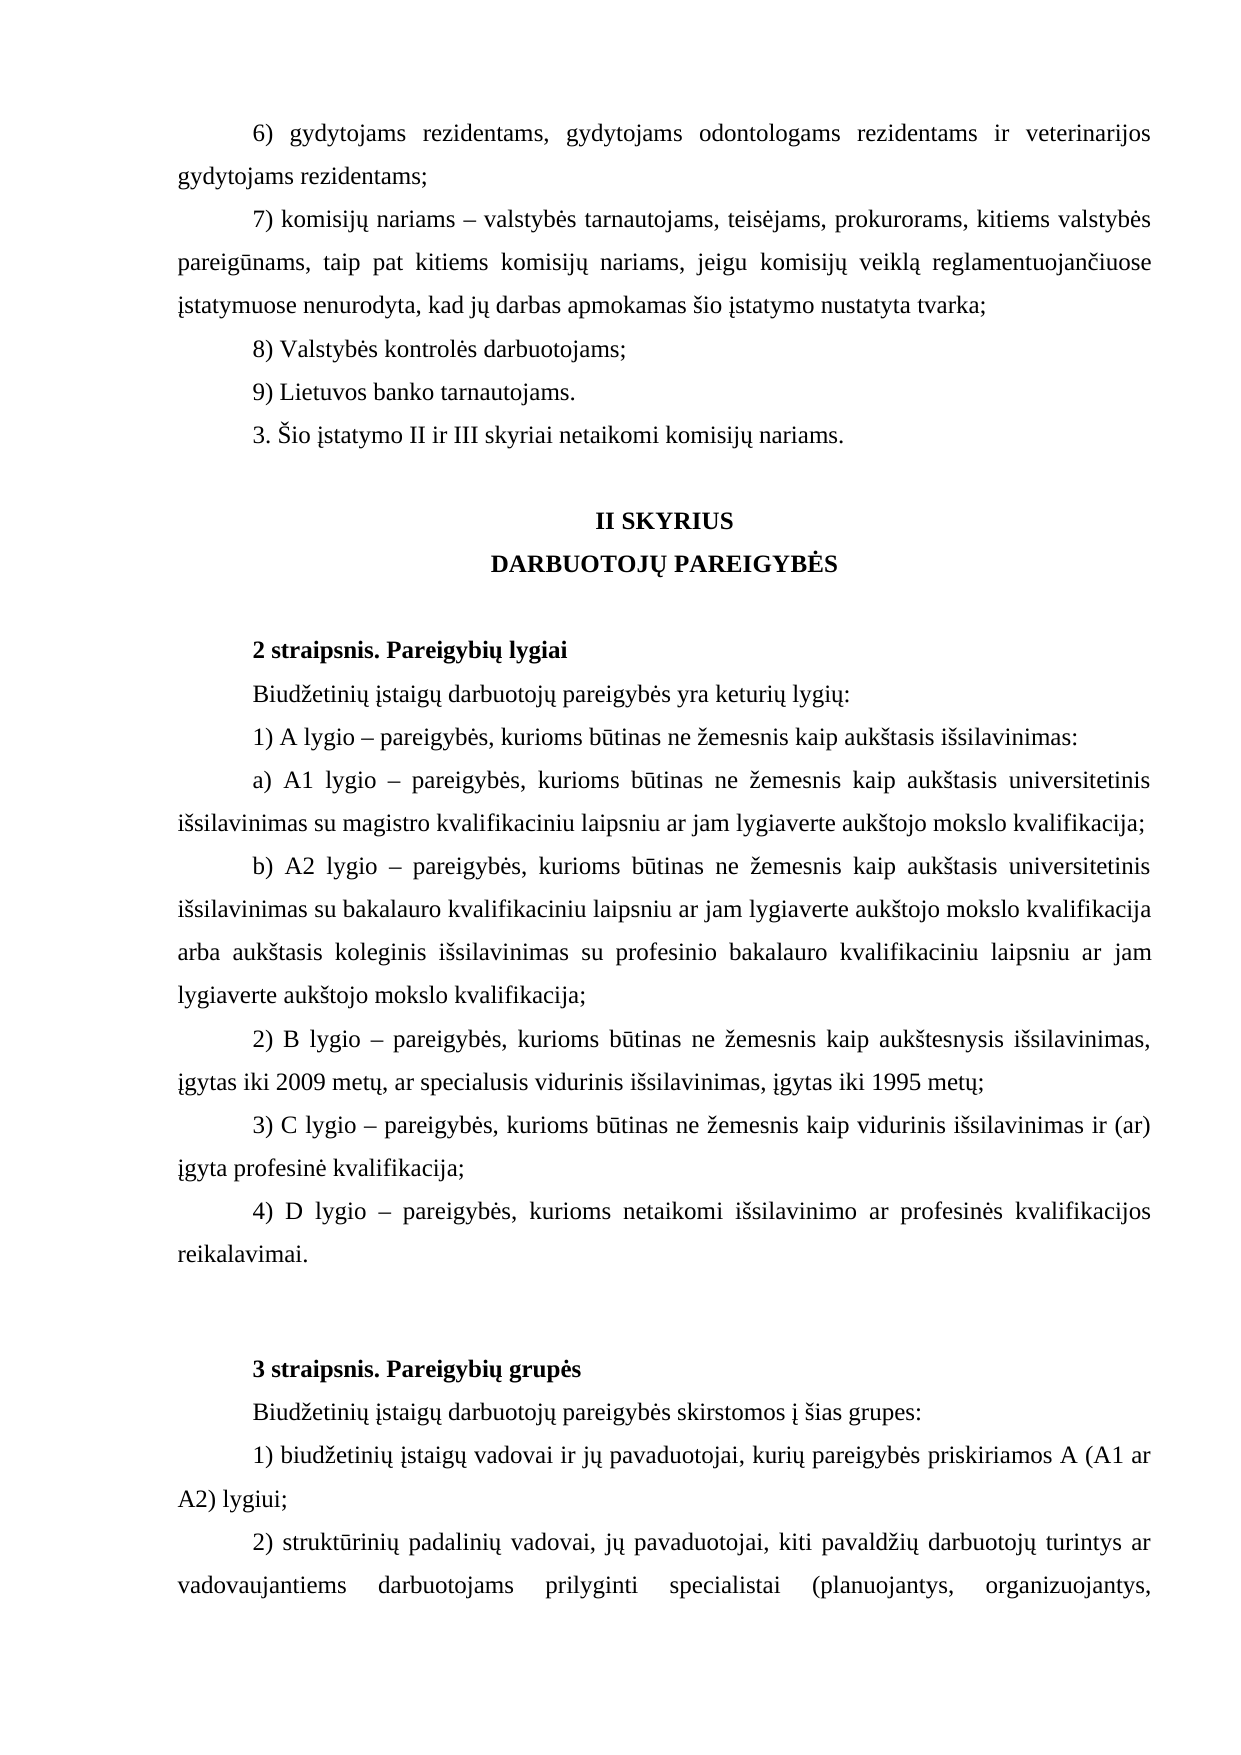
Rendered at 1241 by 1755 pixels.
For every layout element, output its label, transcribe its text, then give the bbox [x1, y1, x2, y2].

text 2 straipsnis. Pareigybių lygiai [177, 636, 1152, 664]
text 3. Šio įstatymo II ir III skyriai netaikomi komisijų nariams. [177, 420, 1152, 449]
text Biudžetinių įstaigų darbuotojų pareigybės skirstomos į šias grupes: [177, 1397, 1152, 1426]
text DARBUOTOJŲ PAREIGYBĖS [177, 549, 1152, 578]
text 1) A lygio – pareigybės, kurioms būtinas ne žemesnis kaip aukštasis išsilavinimas: [177, 722, 1152, 751]
text 9) Lietuvos banko tarnautojams. [177, 377, 1152, 406]
text Biudžetinių įstaigų darbuotojų pareigybės yra keturių lygių: [177, 679, 1152, 707]
text 6) gydytojams rezidentams, gydytojams odontologams rezidentams ir veterinarijos gydytojams rezidentams; [177, 118, 1152, 190]
text 4) D lygio – pareigybės, kurioms netaikomi išsilavinimo ar profesinės kvalifikacijos reikalavimai. [177, 1196, 1152, 1268]
text 7) komisijų nariams – valstybės tarnautojams, teisėjams, prokurorams, kitiems valstybės pareigūnams, taip pat kitiems komisijų nariams, jeigu komisijų veiklą reglamentuojančiuose įstatymuose nenurodyta, kad jų darbas apmokamas šio įstatymo nustatyta tvarka; [177, 204, 1152, 319]
text 2) struktūrinių padalinių vadovai, jų pavaduotojai, kiti pavaldžių darbuotojų turintys ar vadovaujantiems darbuotojams prilyginti specialistai (planuojantys, organizuojantys, [177, 1527, 1152, 1599]
text 8) Valstybės kontrolės darbuotojams; [177, 334, 1152, 362]
text 3) C lygio – pareigybės, kurioms būtinas ne žemesnis kaip vidurinis išsilavinimas ir (ar) įgyta profesinė kvalifikacija; [177, 1110, 1152, 1182]
text 2) B lygio – pareigybės, kurioms būtinas ne žemesnis kaip aukštesnysis išsilavinimas, įgytas iki 2009 metų, ar specialusis vidurinis išsilavinimas, įgytas iki 1995 metų; [177, 1024, 1152, 1096]
text 1) biudžetinių įstaigų vadovai ir jų pavaduotojai, kurių pareigybės priskiriamos A (A1 ar A2) lygiui; [177, 1441, 1152, 1512]
text II SKYRIUS [177, 506, 1152, 535]
text 3 straipsnis. Pareigybių grupės [177, 1354, 1152, 1383]
text b) A2 lygio – pareigybės, kurioms būtinas ne žemesnis kaip aukštasis universitetinis išsilavinimas su bakalauro kvalifikaciniu laipsniu ar jam lygiaverte aukštojo mokslo kvalifikacija arba aukštasis koleginis išsilavinimas su profesinio bakalauro kvalifikaciniu laipsniu ar jam lygiaverte aukštojo mokslo kvalifikacija; [177, 851, 1152, 1009]
text a) A1 lygio – pareigybės, kurioms būtinas ne žemesnis kaip aukštasis universitetinis išsilavinimas su magistro kvalifikaciniu laipsniu ar jam lygiaverte aukštojo mokslo kvalifikacija; [177, 765, 1152, 837]
